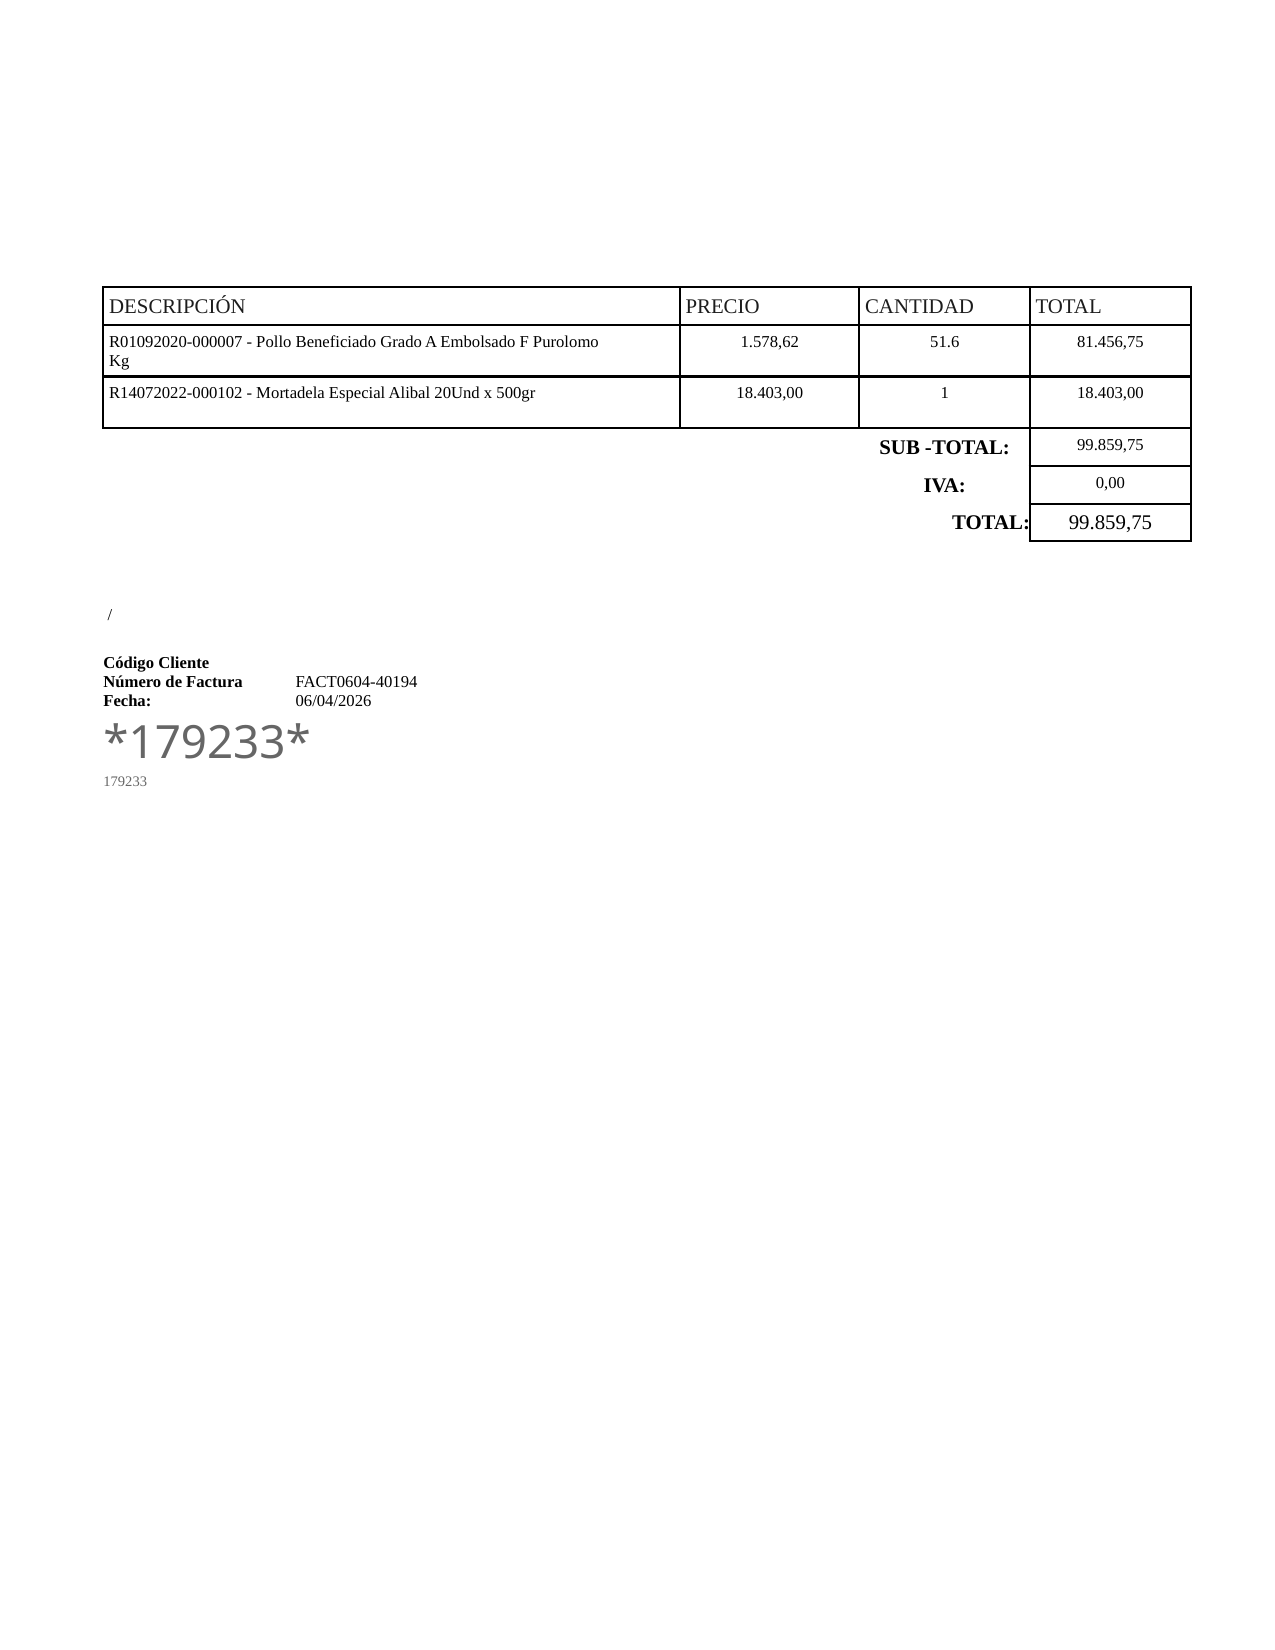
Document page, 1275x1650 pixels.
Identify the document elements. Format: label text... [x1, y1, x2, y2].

text 179233 [103, 772, 1137, 789]
table_header PRECIO [681, 288, 858, 323]
table_header Código Cliente [103, 653, 295, 672]
table_header [103, 542, 858, 566]
table_cell 1.578,62 [681, 326, 858, 375]
table_header DESCRIPCIÓN [104, 288, 679, 323]
table_cell [103, 585, 858, 604]
table_header CANTIDAD [860, 288, 1029, 323]
table_cell 0,00 [1031, 467, 1190, 502]
table_cell Fecha: [103, 691, 295, 710]
table_header [295, 653, 517, 672]
table_cell SUB -TOTAL: [859, 429, 1029, 465]
table_cell R14072022-000102 - Mortadela Especial Alibal 20Und x 500gr [104, 378, 679, 427]
table_cell Número de Factura [103, 672, 295, 691]
table_cell 51.6 [860, 326, 1029, 375]
table_cell 1 [860, 378, 1029, 427]
table_header TOTAL [1031, 288, 1190, 323]
table_cell FACT0604-40194 [295, 672, 517, 691]
table_cell 81.456,75 [1031, 326, 1190, 375]
table_cell R01092020-000007 - Pollo Beneficiado Grado A Embolsado F Purolomo Kg [104, 326, 679, 375]
table_cell / [103, 605, 858, 624]
table_cell 06/04/2026 [295, 691, 517, 710]
table_cell 18.403,00 [1031, 378, 1190, 427]
table_cell TOTAL: [859, 503, 1029, 540]
table_cell 18.403,00 [681, 378, 858, 427]
table_cell IVA: [859, 465, 1029, 502]
table_cell 99.859,75 [1031, 429, 1190, 465]
text *179233* [103, 710, 1137, 772]
table_cell [103, 429, 859, 540]
table_cell [103, 566, 858, 585]
table_cell 99.859,75 [1031, 505, 1190, 540]
